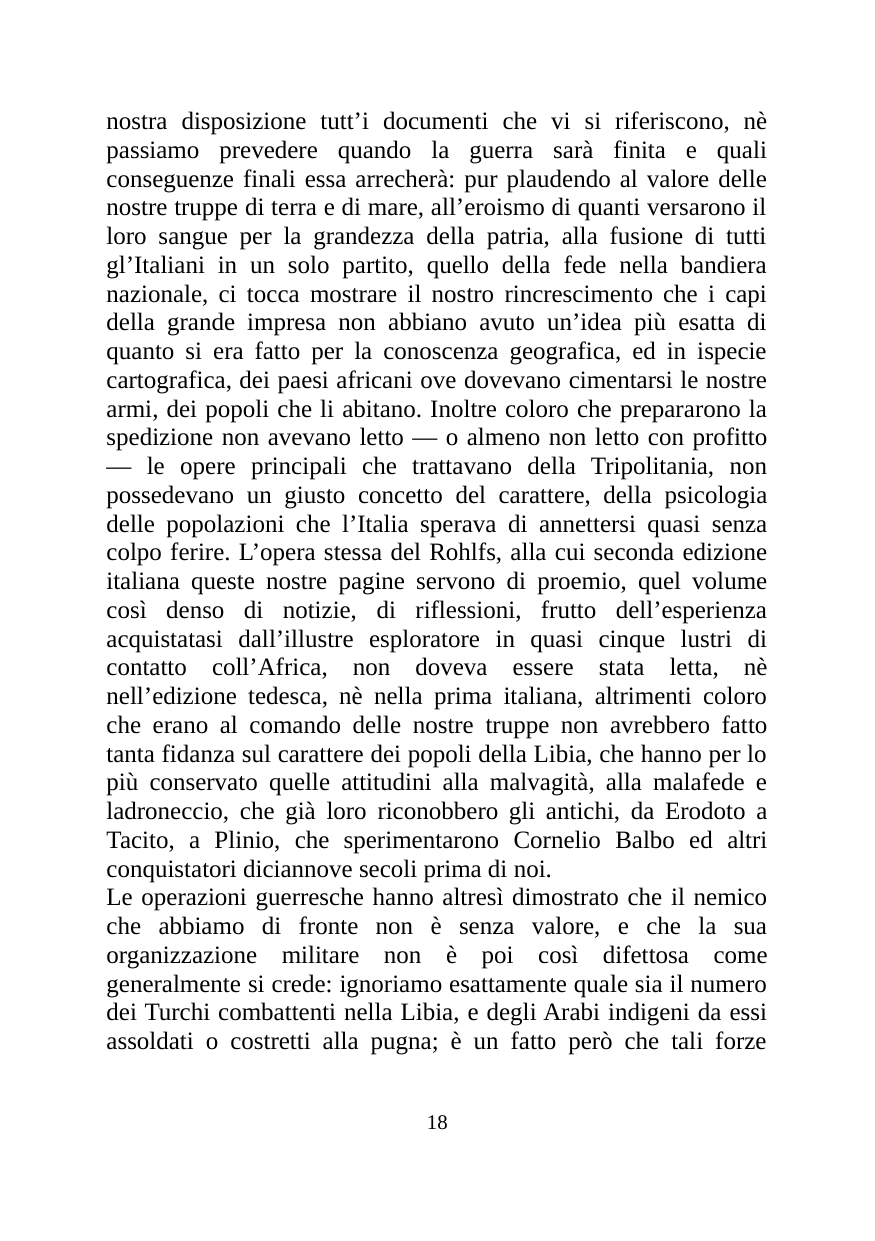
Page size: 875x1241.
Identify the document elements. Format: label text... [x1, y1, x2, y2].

text Le operazioni guerresche hanno altresì dimostrato che il nemico che abbiamo di fronte non è senza valore, e che la sua organizzazione militare non è poi così difettosa come generalmente si crede: ignoriamo esattamente quale sia il numero dei Turchi combattenti nella Libia, e degli Arabi indigeni da essi assoldati o costretti alla pugna; è un fatto però che tali forze [106, 882, 768, 1055]
text nostra disposizione tutt’i documenti che vi si riferiscono, nè passiamo prevedere quando la guerra sarà finita e quali conseguenze finali essa arrecherà: pur plaudendo al valore delle nostre truppe di terra e di mare, all’eroismo di quanti versarono il loro sangue per la grandezza della patria, alla fusione di tutti gl’Italiani in un solo partito, quello della fede nella bandiera nazionale, ci tocca mostrare il nostro rincrescimento che i capi della grande impresa non abbiano avuto un’idea più esatta di quanto si era fatto per la conoscenza geografica, ed in ispecie cartografica, dei paesi africani ove dovevano cimentarsi le nostre armi, dei popoli che li abitano. Inoltre coloro che prepararono la spedizione non avevano letto — o almeno non letto con profitto — le opere principali che trattavano della Tripolitania, non possedevano un giusto concetto del carattere, della psicologia delle popolazioni che l’Italia sperava di annettersi quasi senza colpo ferire. L’opera stessa del Rohlfs, alla cui seconda edizione italiana queste nostre pagine servono di proemio, quel volume così denso di notizie, di riflessioni, frutto dell’esperienza acquistatasi dall’illustre esploratore in quasi cinque lustri di contatto coll’Africa, non doveva essere stata letta, nè nell’edizione tedesca, nè nella prima italiana, altrimenti coloro che erano al comando delle nostre truppe non avrebbero fatto tanta fidanza sul carattere dei popoli della Libia, che hanno per lo più conservato quelle attitudini alla malvagità, alla malafede e ladroneccio, che già loro riconobbero gli antichi, da Erodoto a Tacito, a Plinio, che sperimentarono Cornelio Balbo ed altri conquistatori diciannove secoli prima di noi. [106, 106, 768, 882]
